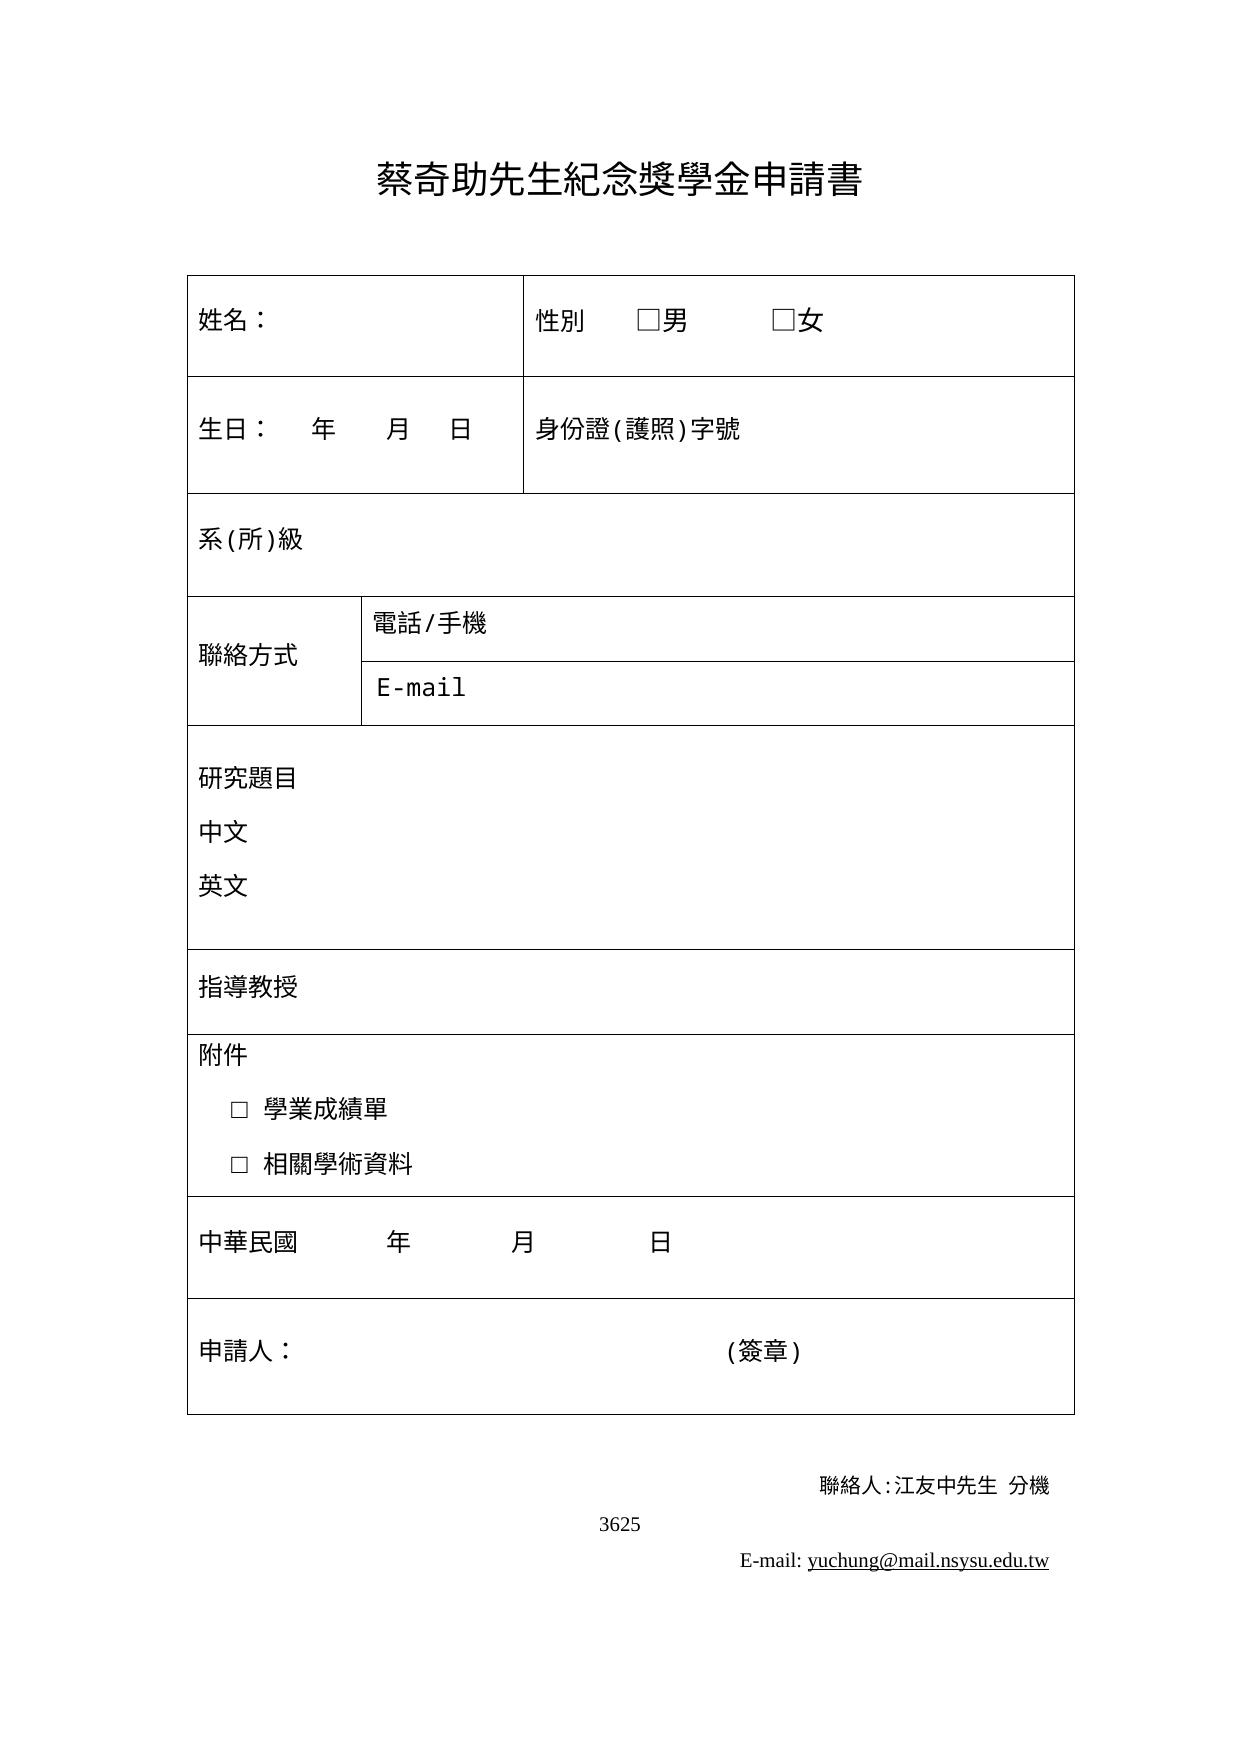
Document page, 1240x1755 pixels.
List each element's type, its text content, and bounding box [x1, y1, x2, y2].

table_cell 指導教授 [188, 950, 1074, 1034]
table_cell 系(所)級 [188, 494, 1074, 596]
table_cell 聯絡方式 [188, 597, 361, 725]
text 蔡奇助先生紀念獎學金申請書 [187, 150, 1052, 204]
table_cell E-mail [362, 662, 1074, 725]
table_cell 生日： 年 月 日 [188, 377, 523, 493]
table_cell 中華民國 年 月 日 [188, 1197, 1074, 1298]
table_cell 電話/手機 [362, 597, 1074, 661]
text 聯絡人:江友中先生 分機3625 [187, 1466, 1052, 1536]
table_header 姓名： [188, 276, 523, 376]
table_header 性別 □男 □女 [524, 276, 1074, 376]
table_cell 研究題目 中文 英文 [188, 726, 1074, 949]
table_cell 身份證(護照)字號 [524, 377, 1074, 493]
text E-mail: yuchung@mail.nsysu.edu.tw [187, 1548, 1052, 1572]
table_cell 申請人： (簽章) [188, 1299, 1074, 1414]
table_cell 附件 □ 學業成績單 □ 相關學術資料 [188, 1035, 1074, 1196]
